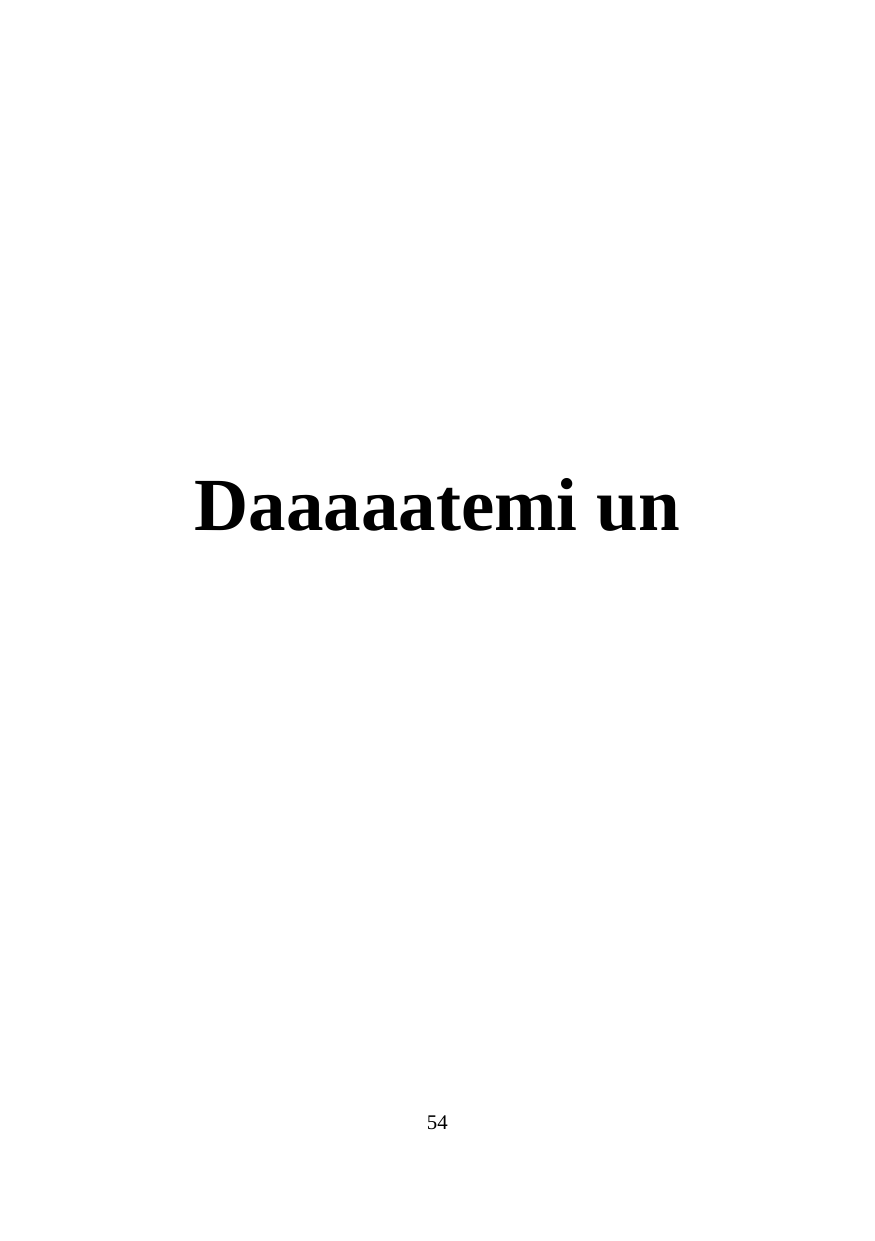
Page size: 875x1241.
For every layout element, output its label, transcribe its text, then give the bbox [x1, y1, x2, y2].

text Daaaaatemi un [106, 461, 768, 547]
